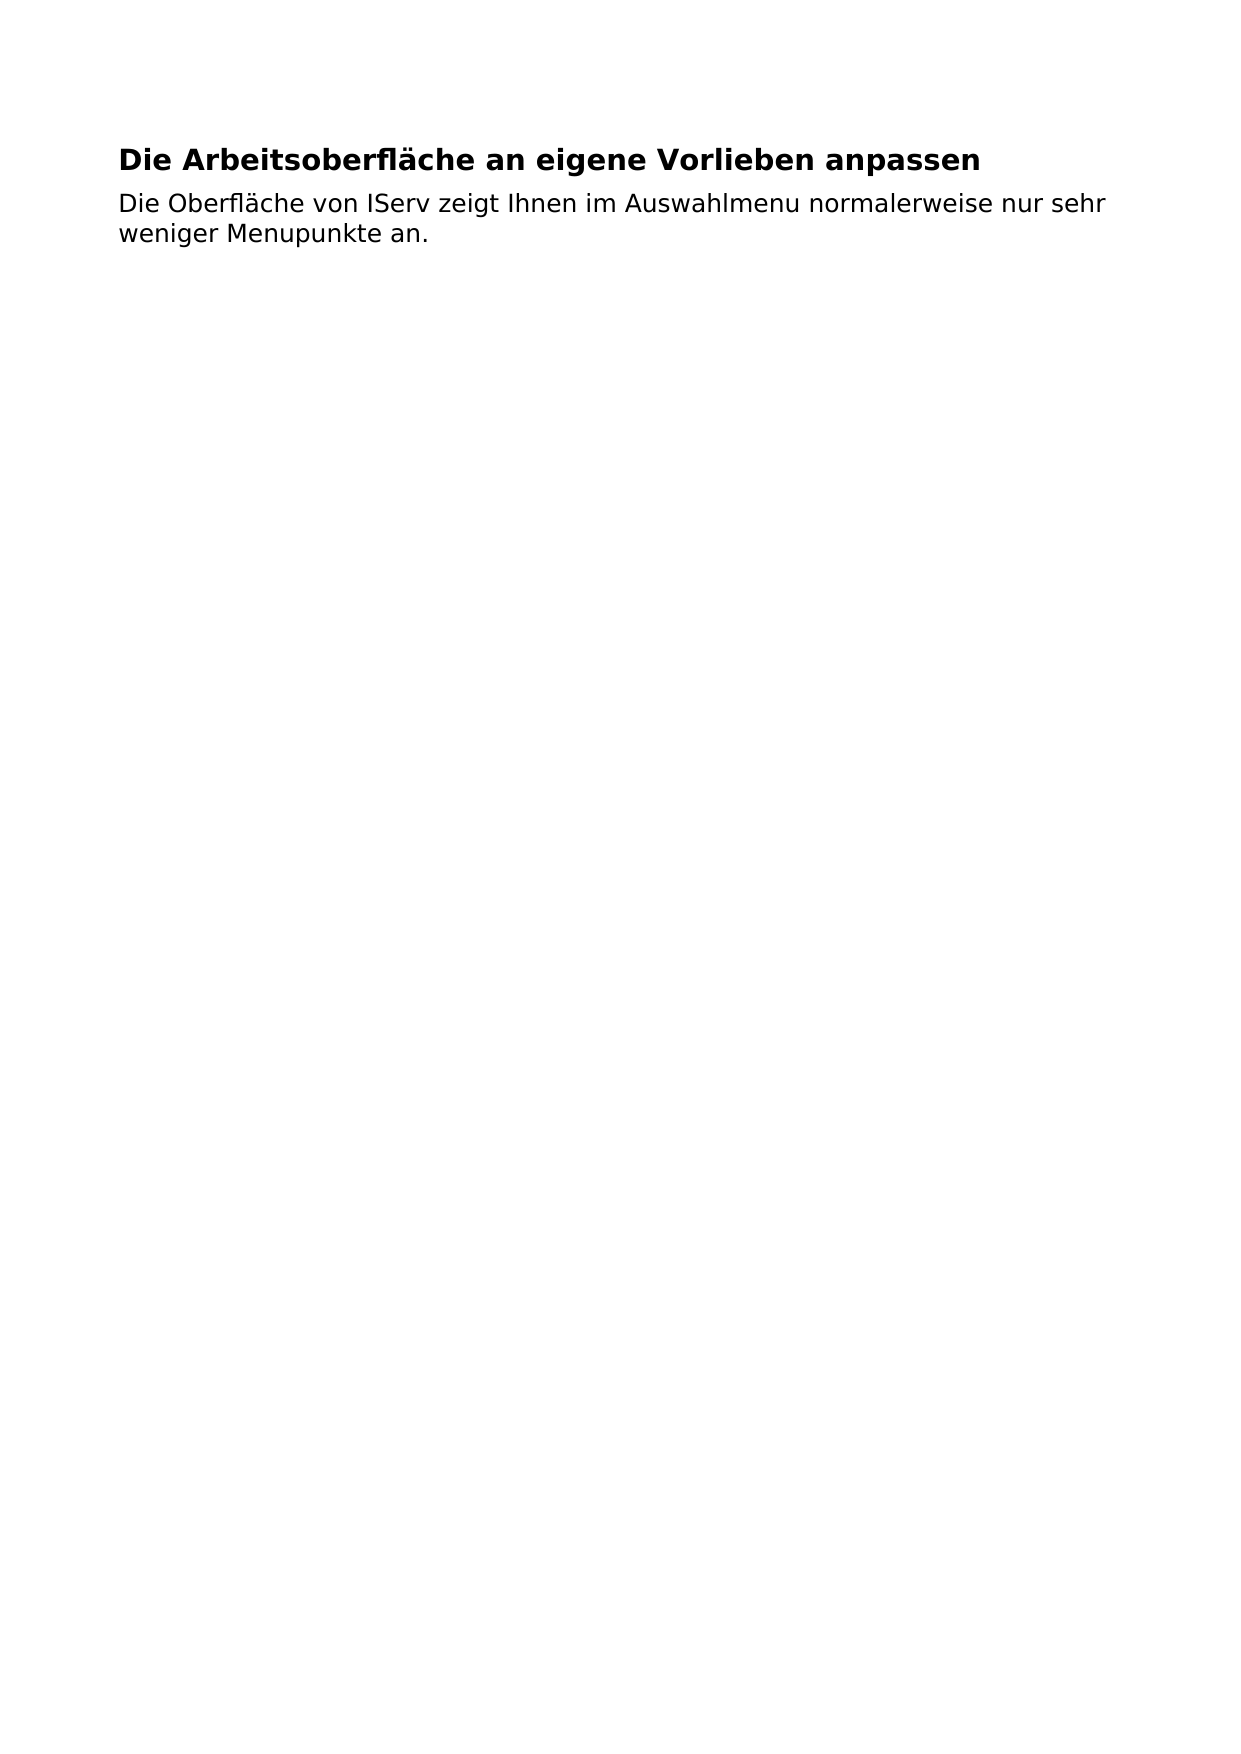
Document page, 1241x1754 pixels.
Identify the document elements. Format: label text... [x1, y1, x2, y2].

text Die Oberfläche von IServ zeigt Ihnen im Auswahlmenu normalerweise nur sehr weniger Menupunkte an. [118, 189, 1122, 248]
subtitle Die Arbeitsoberfläche an eigene Vorlieben anpassen [118, 143, 1122, 177]
